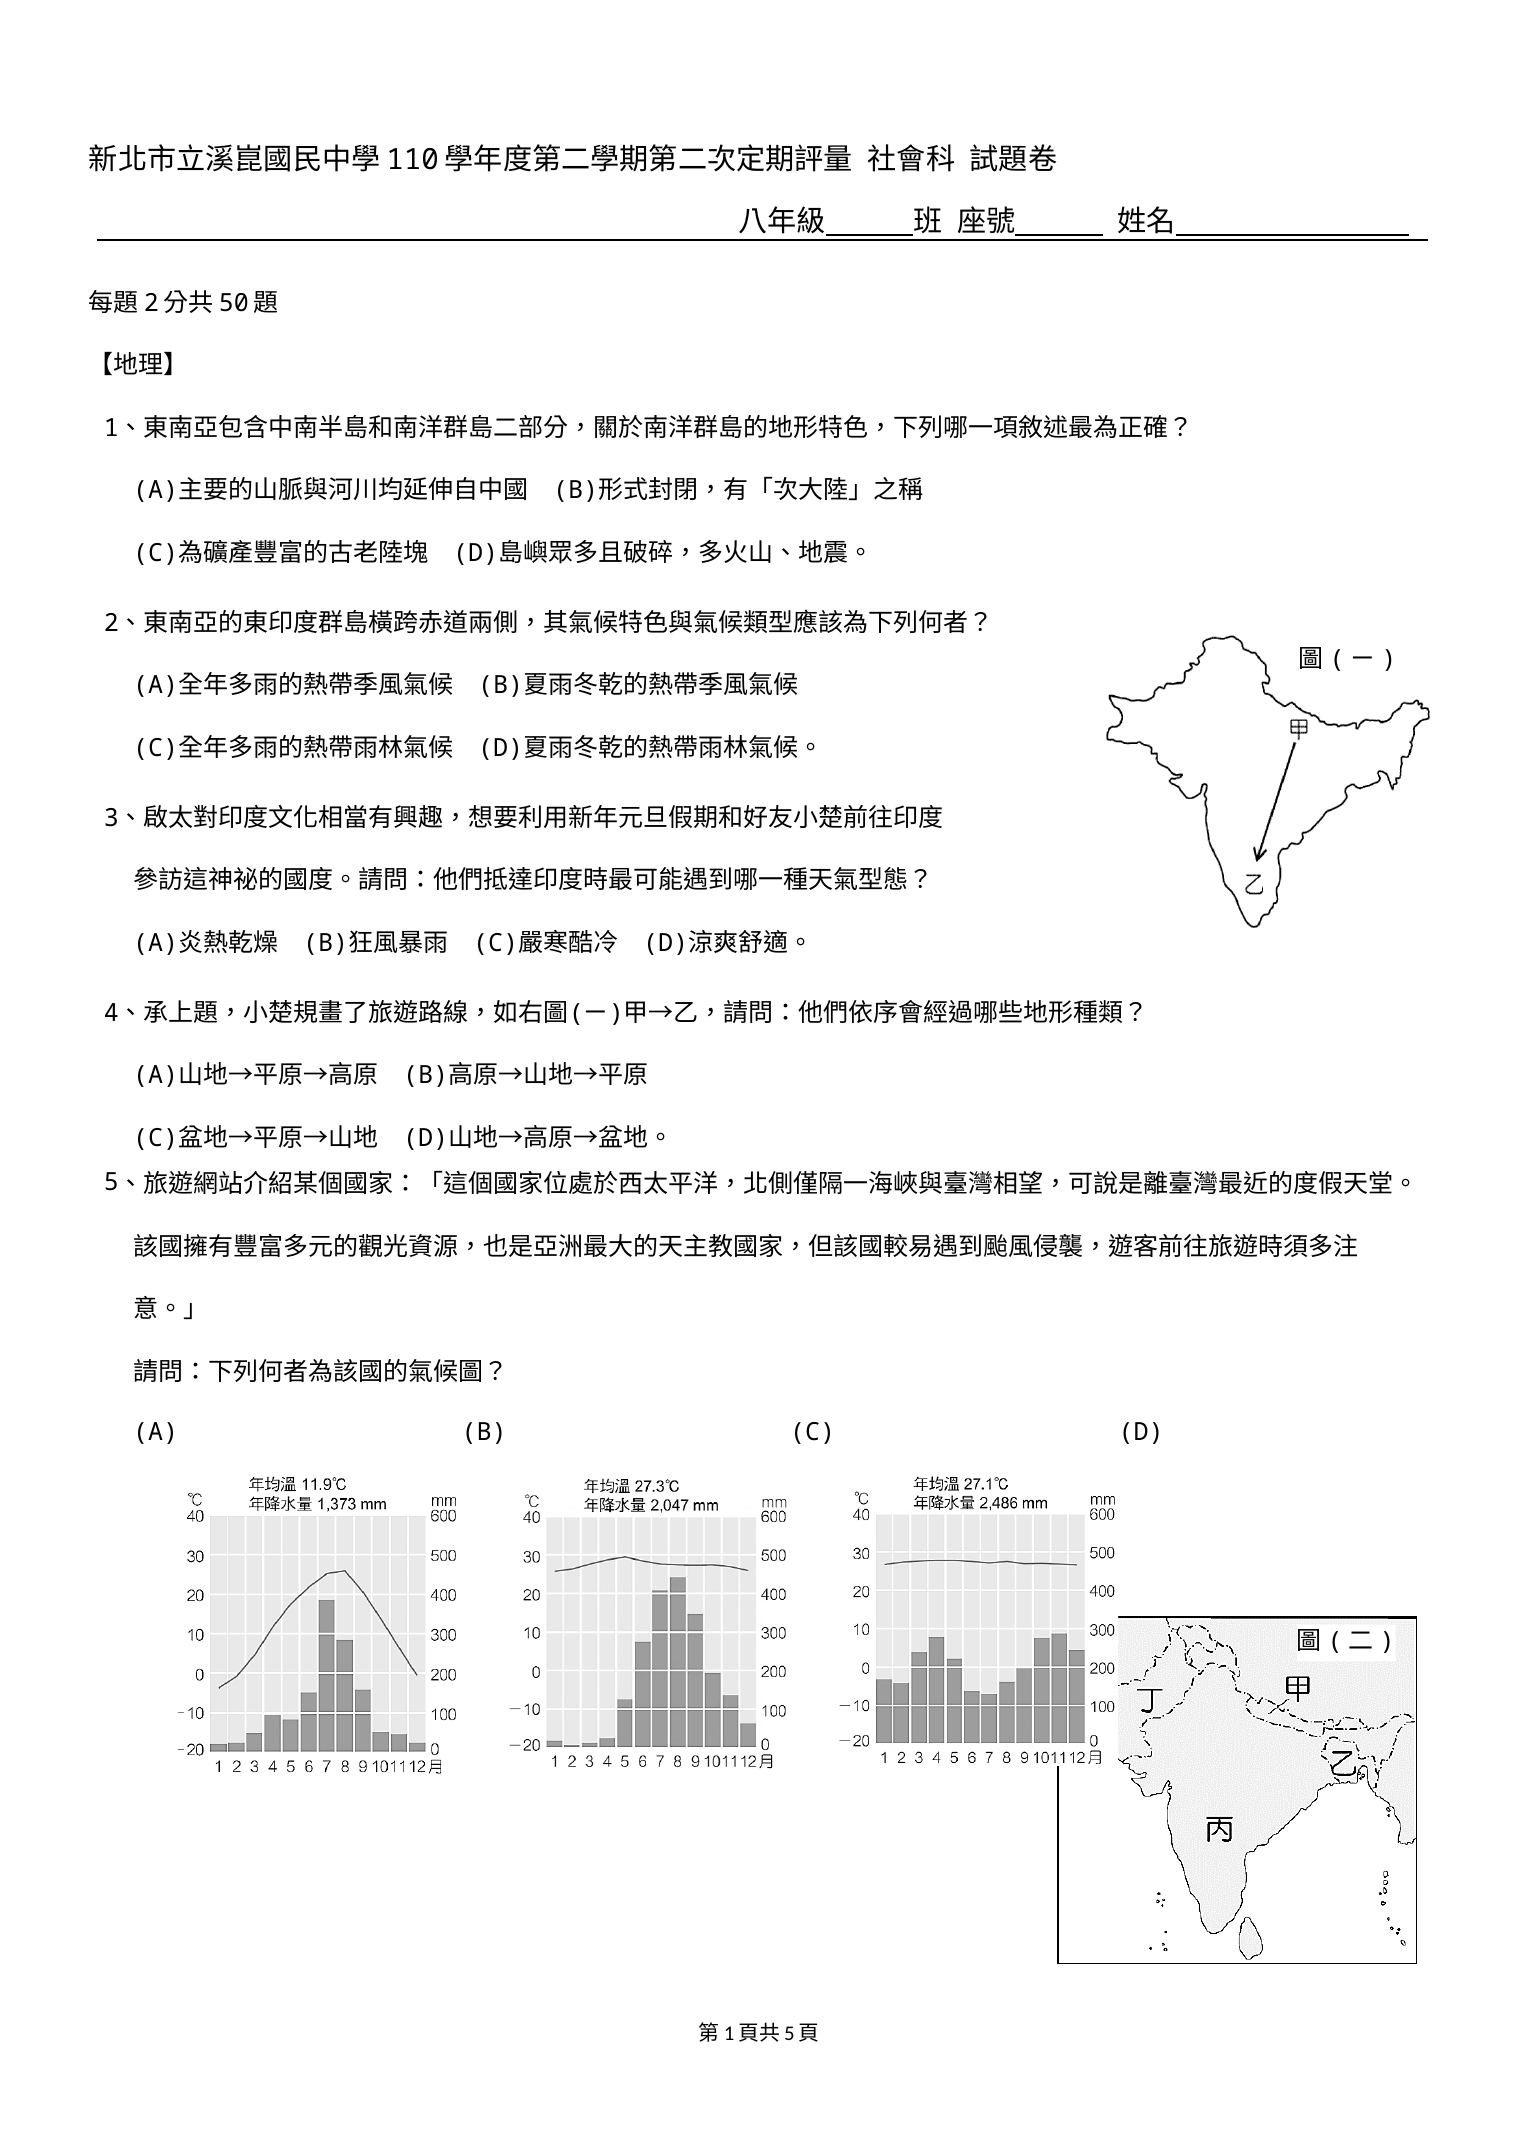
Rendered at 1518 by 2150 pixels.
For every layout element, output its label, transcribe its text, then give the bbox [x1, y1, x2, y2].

text 4、承上題，小楚規畫了旅遊路線，如右圖(ㄧ)甲→乙，請問：他們依序會經過哪些地形種類？ (A)山地→平原→高原 (B)高原→山地→平原 (C)盆地→平原→山地 (D)山地→高原→盆地。 [103, 969, 1429, 1156]
text 5、旅遊網站介紹某個國家：「這個國家位處於西太平洋，北側僅隔一海峽與臺灣相望，可說是離臺灣最近的度假天堂。該國擁有豐富多元的觀光資源，也是亞洲最大的天主教國家，但該國較易遇到颱風侵襲，遊客前往旅遊時須多注意。」 請問：下列何者為該國的氣候圖？ (A)(B)(C)(D) [103, 1164, 1429, 1789]
text 1、東南亞包含中南半島和南洋群島二部分，關於南洋群島的地形特色，下列哪一項敘述最為正確？ (A)主要的山脈與河川均延伸自中國 (B)形式封閉，有「次大陸」之稱 (C)為礦產豐富的古老陸塊 (D)島嶼眾多且破碎，多火山、地震。 [103, 384, 1429, 571]
text 八年級 班 座號 姓名 [738, 177, 1429, 240]
text 3、啟太對印度文化相當有興趣，想要利用新年元旦假期和好友小楚前往印度 參訪這神祕的國度。請問：他們抵達印度時最可能遇到哪一種天氣型態？ (A)炎熱乾燥 (B)狂風暴雨 (C)嚴寒酷冷 (D)涼爽舒適。 [103, 774, 1429, 961]
text 每題2分共50題 [89, 259, 1429, 321]
text 【地理】 [89, 321, 1429, 384]
text 2、東南亞的東印度群島橫跨赤道兩側，其氣候特色與氣候類型應該為下列何者？ (A)全年多雨的熱帶季風氣候 (B)夏雨冬乾的熱帶季風氣候 (C)全年多雨的熱帶雨林氣候 (D)夏雨冬乾的熱帶雨林氣候。 [103, 579, 1429, 766]
text 新北市立溪崑國民中學110學年度第二學期第二次定期評量 社會科 試題卷 [89, 115, 1429, 177]
